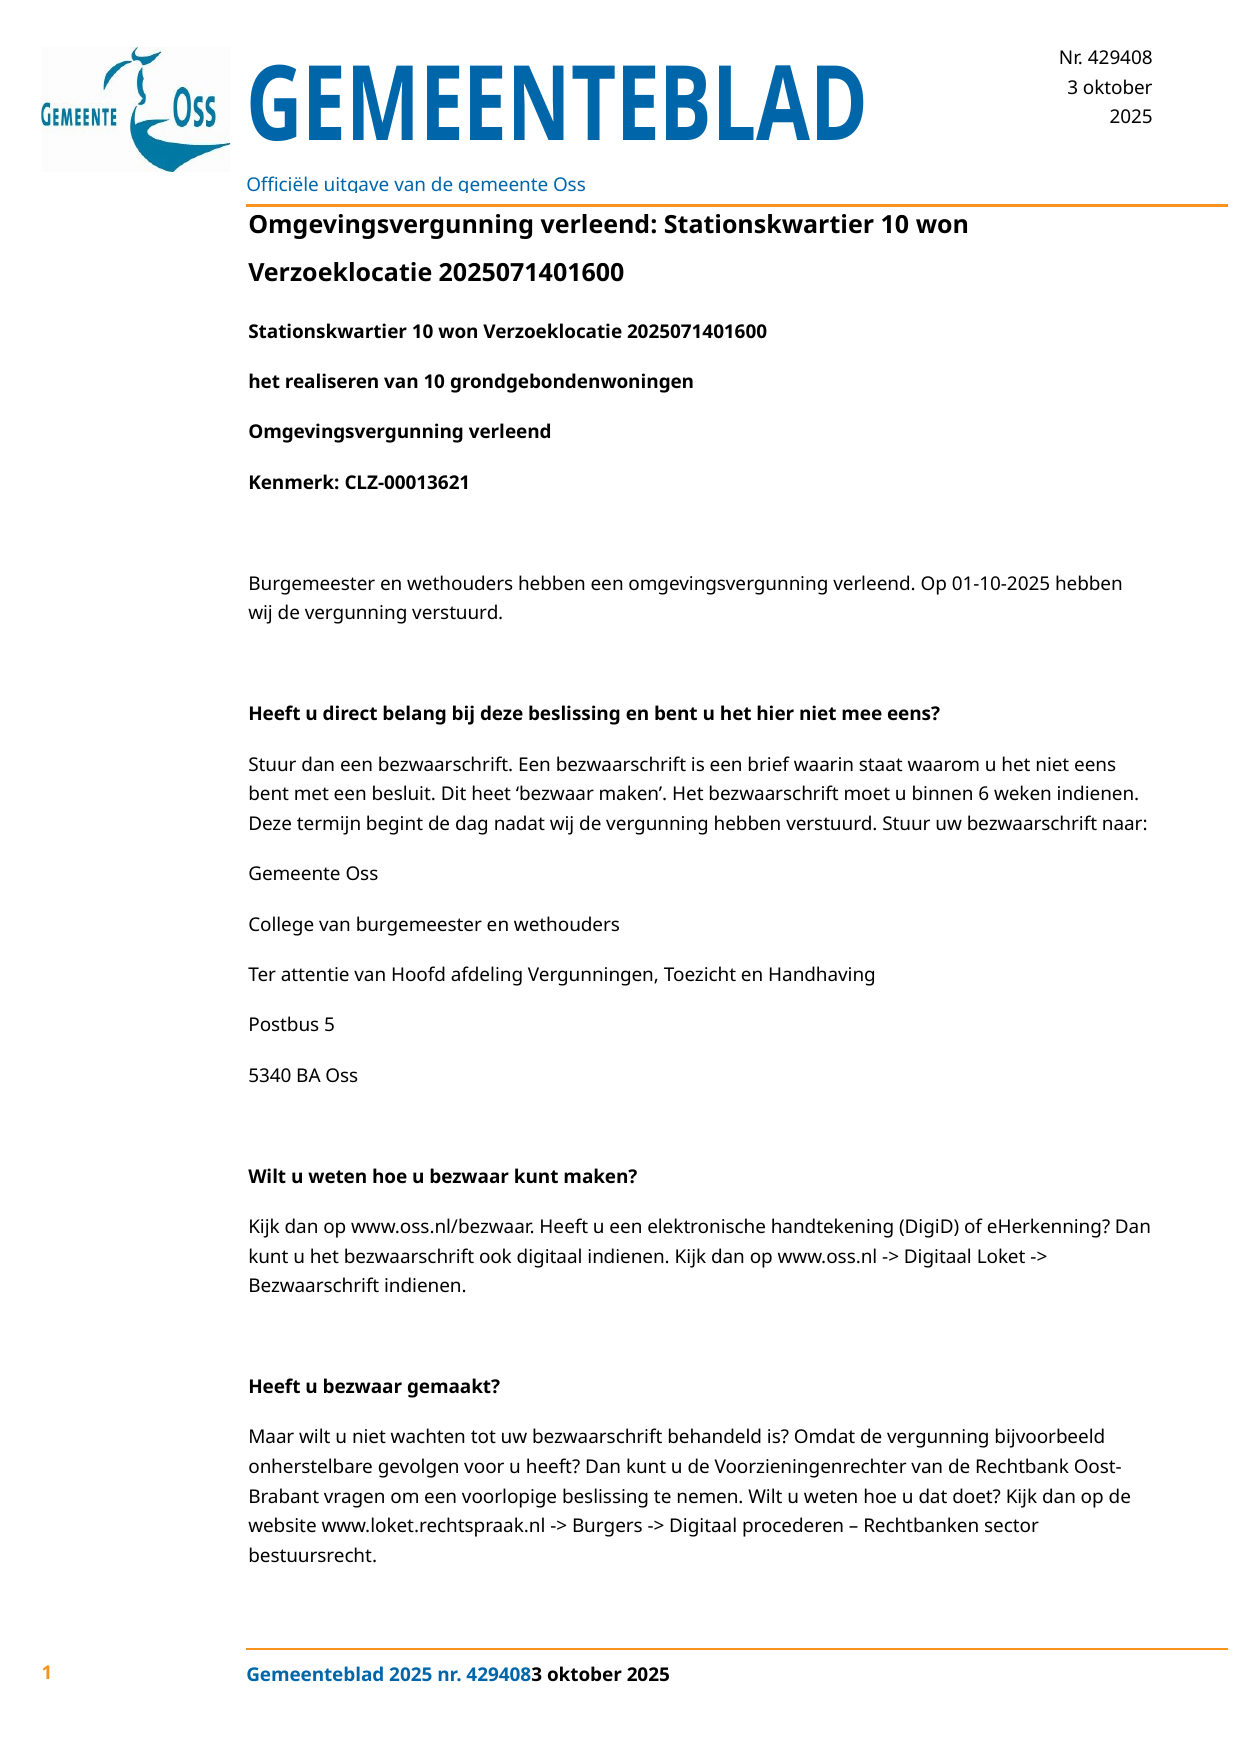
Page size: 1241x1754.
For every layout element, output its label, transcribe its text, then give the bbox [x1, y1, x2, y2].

text het realiseren van 10 grondgebondenwoningen [248, 368, 1152, 394]
text Omgevingsvergunning verleend [248, 419, 1152, 444]
text Heeft u direct belang bij deze beslissing en bent u het hier niet mee eens? [248, 700, 1152, 726]
picture [41, 47, 231, 172]
text Wilt u weten hoe u bezwaar kunt maken? [248, 1163, 1152, 1189]
text Kenmerk: CLZ-00013621 [248, 469, 1152, 495]
text Maar wilt u niet wachten tot uw bezwaarschrift behandeld is? Omdat de vergunning bijvoorbeeld onherstelbare gevolgen voor u heeft? Dan kunt u de Voorzieningenrechter van de Rechtbank Oost-Brabant vragen om een voorlopige beslissing te nemen. Wilt u weten hoe u dat doet? Kijk dan op de website www.loket.rechtspraak.nl -> Burgers -> Digitaal procederen – Rechtbanken sector bestuursrecht. [248, 1424, 1152, 1568]
text Stationskwartier 10 won Verzoeklocatie 2025071401600 [248, 318, 1152, 344]
text Omgevingsvergunning verleend: Stationskwartier 10 won Verzoeklocatie 2025071401600 [248, 207, 1152, 288]
text Kijk dan op www.oss.nl/bezwaar. Heeft u een elektronische handtekening (DigiD) of eHerkenning? Dan kunt u het bezwaarschrift ook digitaal indienen. Kijk dan op www.oss.nl -> Digitaal Loket -> Bezwaarschrift indienen. [248, 1213, 1152, 1298]
text College van burgemeester en wethouders [248, 911, 1152, 937]
text Stuur dan een bezwaarschrift. Een bezwaarschrift is een brief waarin staat waarom u het niet eens bent met een besluit. Dit heet ‘bezwaar maken’. Het bezwaarschrift moet u binnen 6 weken indienen. Deze termijn begint de dag nadat wij de vergunning hebben verstuurd. Stuur uw bezwaarschrift naar: [248, 751, 1152, 836]
text Ter attentie van Hoofd afdeling Vergunningen, Toezicht en Handhaving [248, 961, 1152, 987]
text Burgemeester en wethouders hebben een omgevingsvergunning verleend. Op 01-10-2025 hebben wij de vergunning verstuurd. [248, 570, 1152, 625]
text Gemeente Oss [248, 860, 1152, 886]
text 5340 BA Oss [248, 1062, 1152, 1088]
text Postbus 5 [248, 1012, 1152, 1037]
text Heeft u bezwaar gemaakt? [248, 1373, 1152, 1399]
